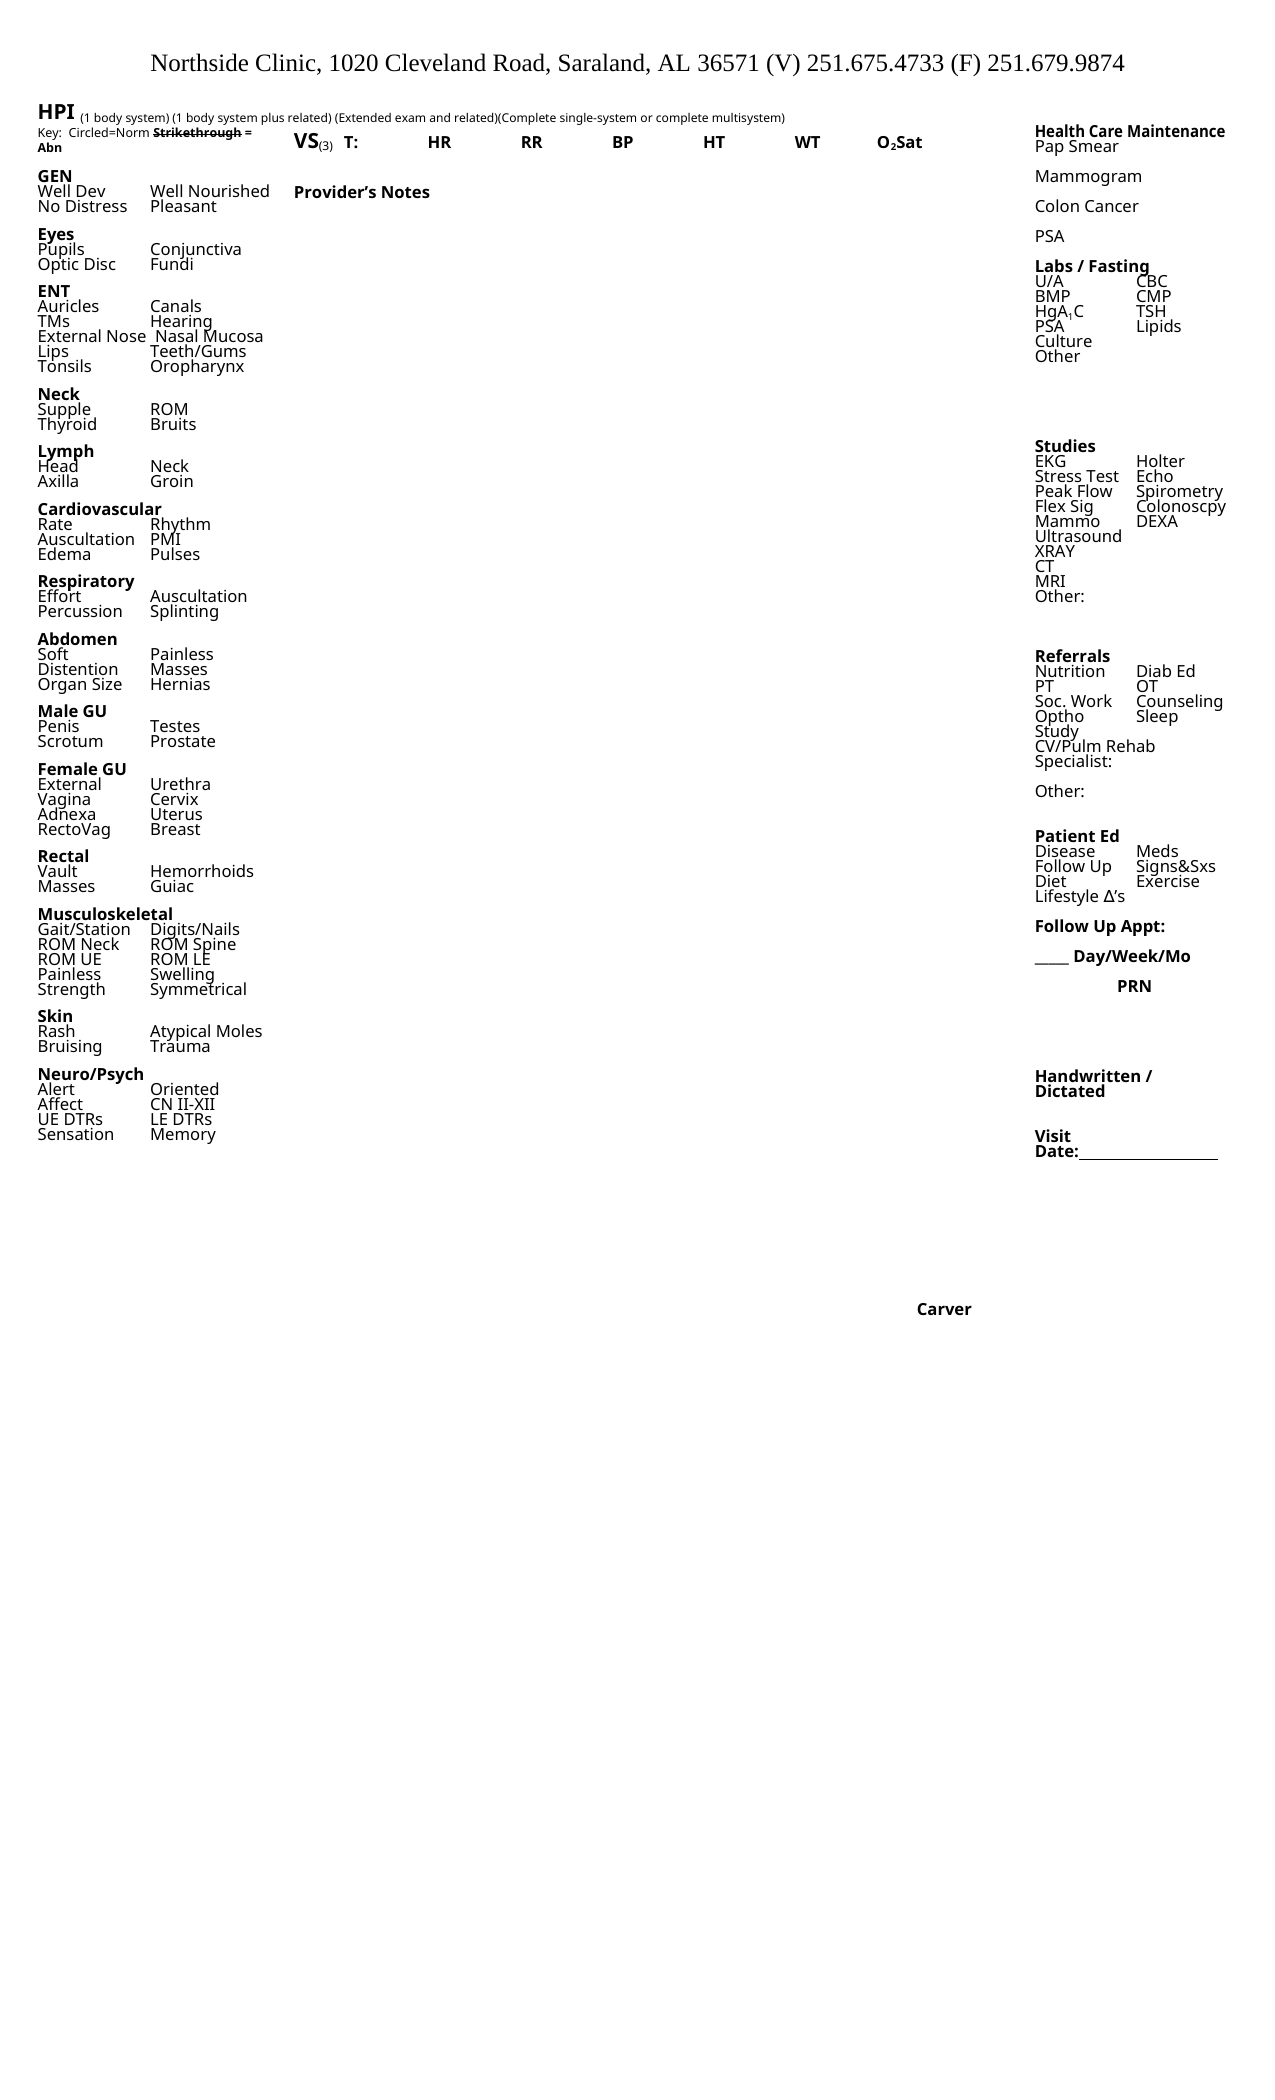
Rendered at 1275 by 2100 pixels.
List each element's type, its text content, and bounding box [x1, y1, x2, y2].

text HPI (1 body system) (1 body system plus related) (Extended exam and related)(Complete single-system or complete multisystem) [37, 97, 1237, 126]
table_header VS(3) T: HR RR BP HT WT O2Sat Provider’s Notes Carver [283, 126, 1023, 1321]
table_header Health Care Maintenance Pap Smear Mammogram Colon Cancer PSA Labs / Fasting U/A CBC BMP CMP HgA1C TSH PSA Lipids Culture Other Studies EKG Holter Stress Test Echo Peak Flow Spirometry Flex Sig Colonoscpy Mammo DEXA Ultrasound XRAY CT MRI Other: Referrals Nutrition Diab Ed PT OT Soc. Work Counseling Optho Sleep Study CV/Pulm Rehab Specialist: Other: Patient Ed Disease Meds Follow Up Signs&Sxs Diet Exercise Lifestyle ∆’s Follow Up Appt: _____ Day/Week/Mo PRN Handwritten / Dictated Visit Date: [1023, 126, 1237, 1321]
table_header Key: Circled=Norm Strikethrough = Abn GEN Well Dev Well Nourished No Distress Pleasant Eyes Pupils Conjunctiva Optic Disc Fundi ENT Auricles Canals TMs Hearing External Nose Nasal Mucosa Lips Teeth/Gums Tonsils Oropharynx Neck Supple ROM Thyroid Bruits Lymph Head Neck Axilla Groin Cardiovascular Rate Rhythm Auscultation PMI Edema Pulses Respiratory Effort Auscultation Percussion Splinting Abdomen Soft Painless Distention Masses Organ Size Hernias Male GU Penis Testes Scrotum Prostate Female GU External Urethra Vagina Cervix Adnexa Uterus RectoVag Breast Rectal Vault Hemorrhoids Masses Guiac Musculoskeletal Gait/Station Digits/Nails ROM Neck ROM Spine ROM UE ROM LE Painless Swelling Strength Symmetrical Skin Rash Atypical Moles Bruising Trauma Neuro/Psych Alert Oriented Affect CN II-XII UE DTRs LE DTRs Sensation Memory [26, 126, 282, 1321]
